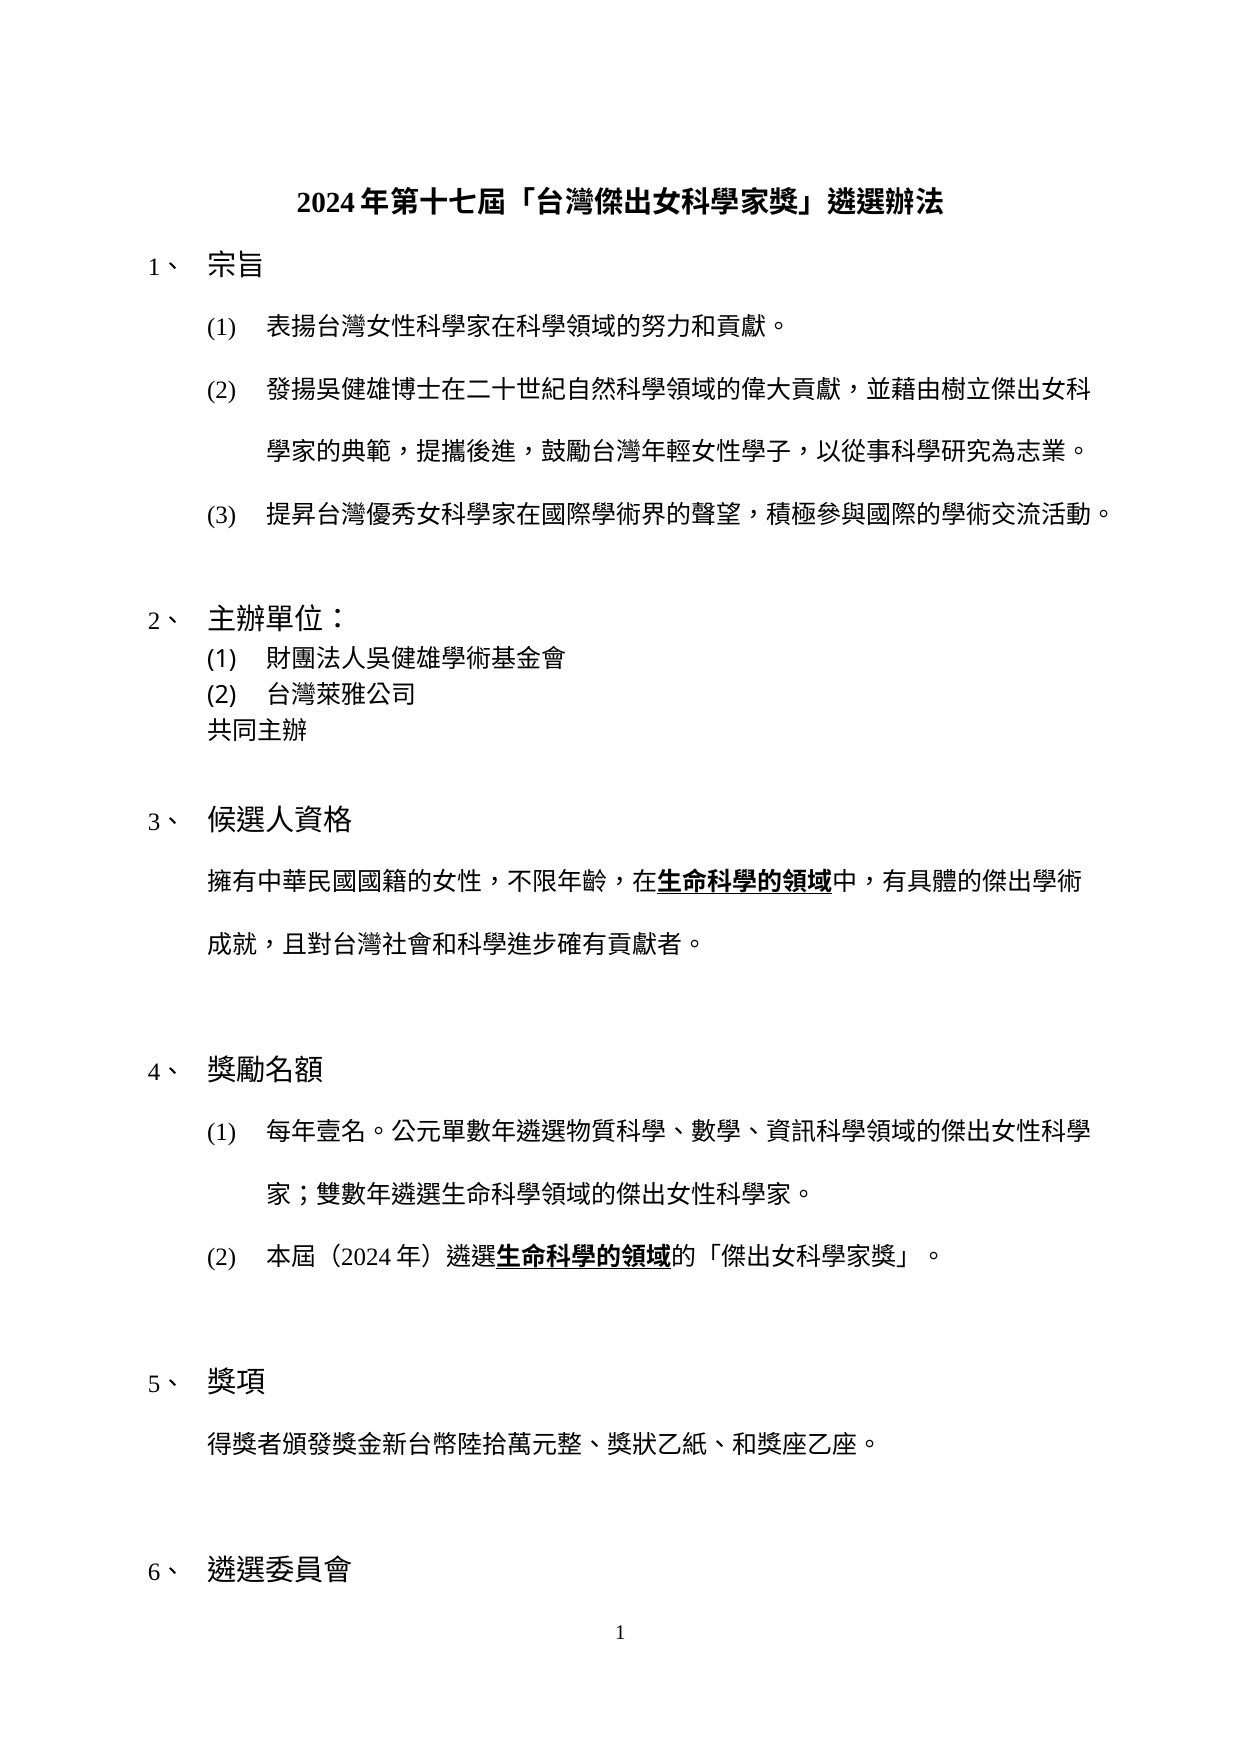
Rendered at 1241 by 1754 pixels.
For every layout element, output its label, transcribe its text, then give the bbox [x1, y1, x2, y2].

list 每年壹名。公元單數年遴選物質科學、數學、資訊科學領域的傑出女性科學家；雙數年遴選生命科學領域的傑出女性科學家。 [207, 1088, 1092, 1213]
list 台灣萊雅公司 [207, 674, 1092, 711]
list 發揚吳健雄博士在二十世紀自然科學領域的偉大貢獻，並藉由樹立傑出女科學家的典範，提攜後進，鼓勵台灣年輕女性學子，以從事科學研究為志業。 [207, 346, 1092, 471]
list 候選人資格 [148, 776, 1092, 838]
list 財團法人吳健雄學術基金會 [207, 638, 1092, 674]
list 遴選委員會 [148, 1526, 1092, 1588]
text 2024年第十七屆「台灣傑出女科學家獎」遴選辦法 [148, 158, 1092, 221]
list 主辦單位： [148, 596, 1092, 638]
text 共同主辦 [207, 711, 1092, 747]
list 表揚台灣女性科學家在科學領域的努力和貢獻。 [207, 283, 1092, 346]
list 宗旨 [148, 221, 1092, 283]
text 得獎者頒發獎金新台幣陸拾萬元整、獎狀乙紙、和獎座乙座。 [207, 1401, 1092, 1463]
list 本屆（2024年）遴選生命科學的領域的「傑出女科學家獎」。 [207, 1213, 1092, 1276]
list 獎勵名額 [148, 1026, 1092, 1088]
list 獎項 [148, 1338, 1092, 1401]
list 提昇台灣優秀女科學家在國際學術界的聲望，積極參與國際的學術交流活動。 [207, 471, 1092, 533]
text 擁有中華民國國籍的女性，不限年齡，在生命科學的領域中，有具體的傑出學術成就，且對台灣社會和科學進步確有貢獻者。 [207, 838, 1092, 963]
